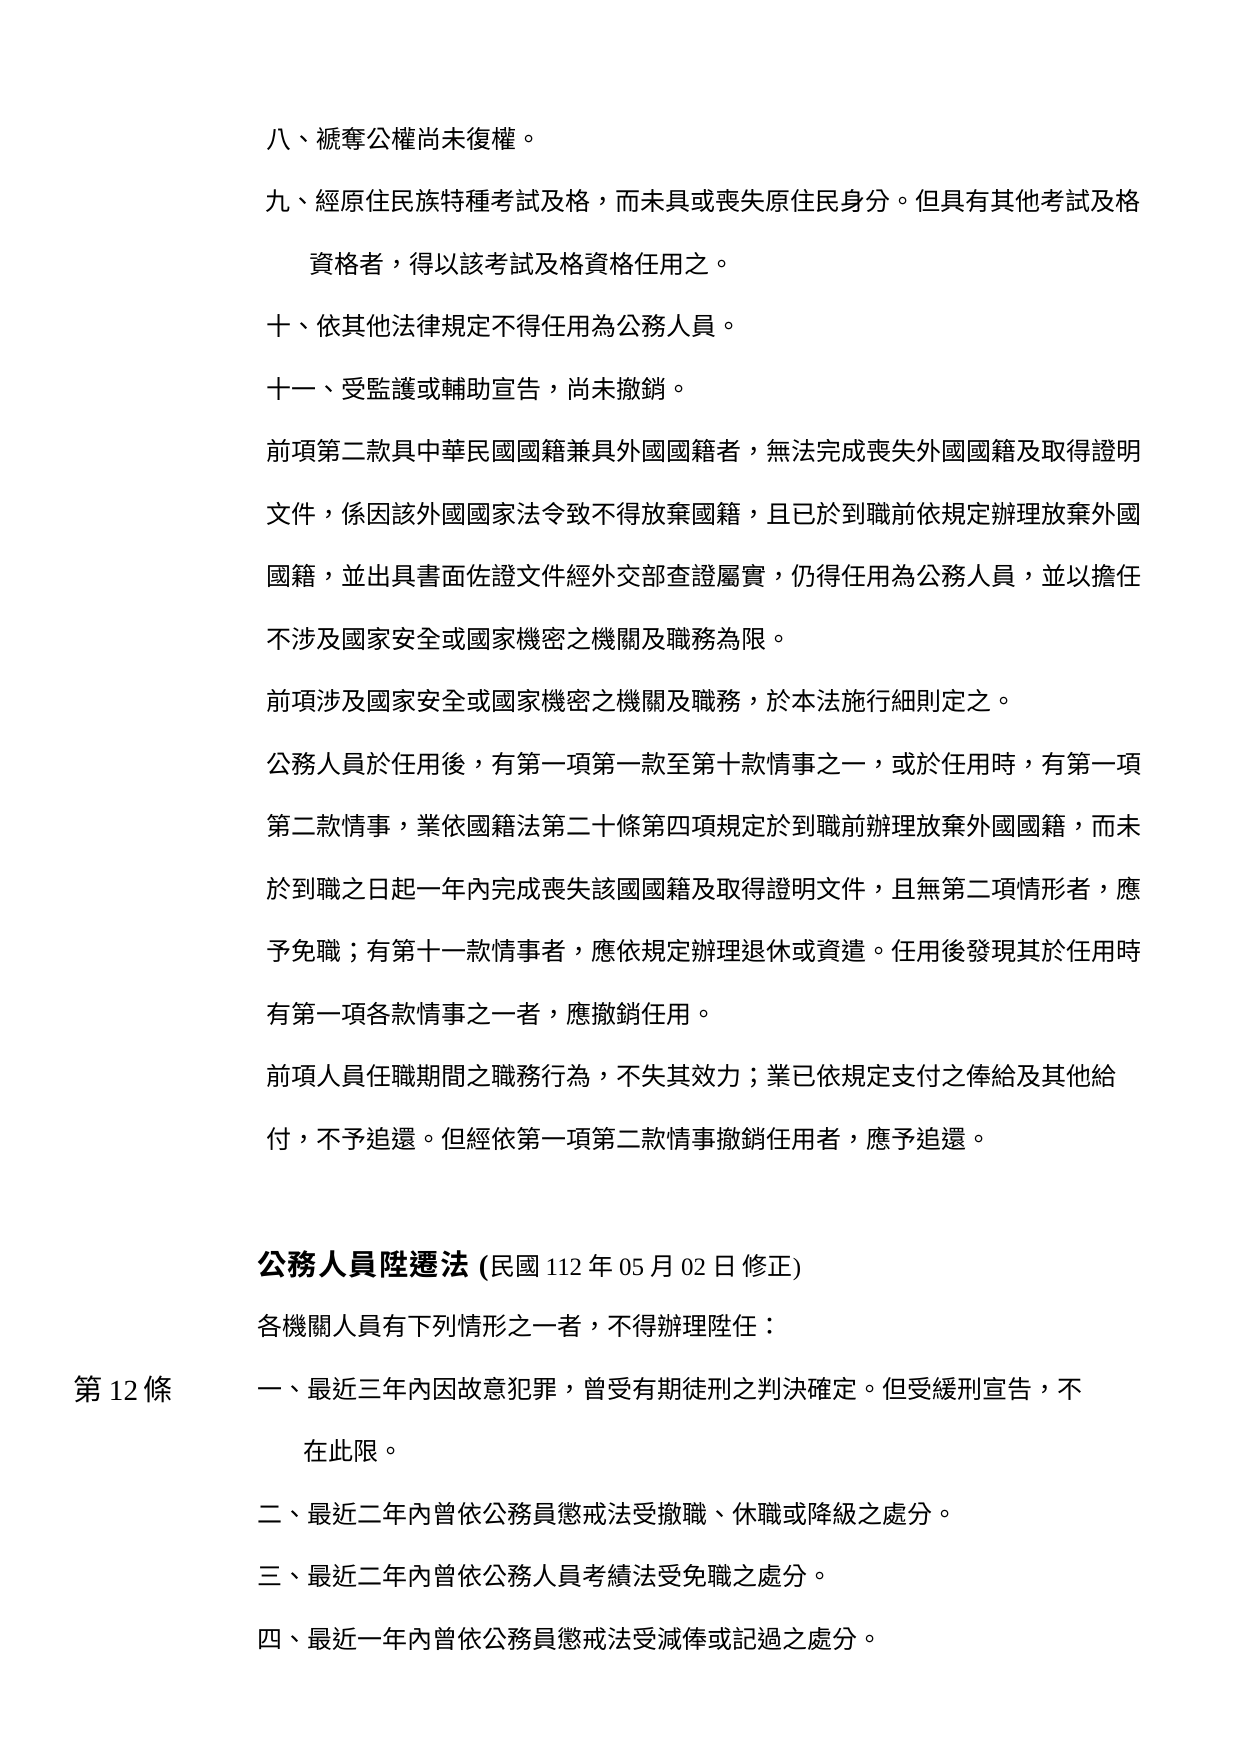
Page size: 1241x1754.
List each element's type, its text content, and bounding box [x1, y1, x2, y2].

table_cell [74, 96, 234, 1158]
table_header [226, 1221, 257, 1658]
table_header 第12條 [74, 1221, 226, 1658]
table_header 公務人員陞遷法 (民國 112 年 05 月 02 日 修正) 各機關人員有下列情形之一者，不得辦理陞任： 一、最近三年內因故意犯罪，曾受有期徒刑之判決確定。但受緩刑宣告，不在此限。 二、最近二年內曾依公務員懲戒法受撤職、休職或降級之處分。 三、最近二年內曾依公務人員考績法受免職之處分。 四、最近一年內曾依公務員懲戒法受減俸或記過之處分。 [257, 1221, 1093, 1658]
table_cell 八、褫奪公權尚未復權。 九、經原住民族特種考試及格，而未具或喪失原住民身分。但具有其他考試及格資格者，得以該考試及格資格任用之。 十、依其他法律規定不得任用為公務人員。 十一、受監護或輔助宣告，尚未撤銷。 前項第二款具中華民國國籍兼具外國國籍者，無法完成喪失外國國籍及取得證明文件，係因該外國國家法令致不得放棄國籍，且已於到職前依規定辦理放棄外國國籍，並出具書面佐證文件經外交部查證屬實，仍得任用為公務人員，並以擔任不涉及國家安全或國家機密之機關及職務為限。 前項涉及國家安全或國家機密之機關及職務，於本法施行細則定之。 公務人員於任用後，有第一項第一款至第十款情事之一，或於任用時，有第一項第二款情事，業依國籍法第二十條第四項規定於到職前辦理放棄外國國籍，而未於到職之日起一年內完成喪失該國國籍及取得證明文件，且無第二項情形者，應予免職；有第十一款情事者，應依規定辦理退休或資遣。任用後發現其於任用時有第一項各款情事之一者，應撤銷任用。 前項人員任職期間之職務行為，不失其效力；業已依規定支付之俸給及其他給付，不予追還。但經依第一項第二款情事撤銷任用者，應予追還。 [266, 96, 1142, 1158]
table_cell [234, 96, 266, 1158]
